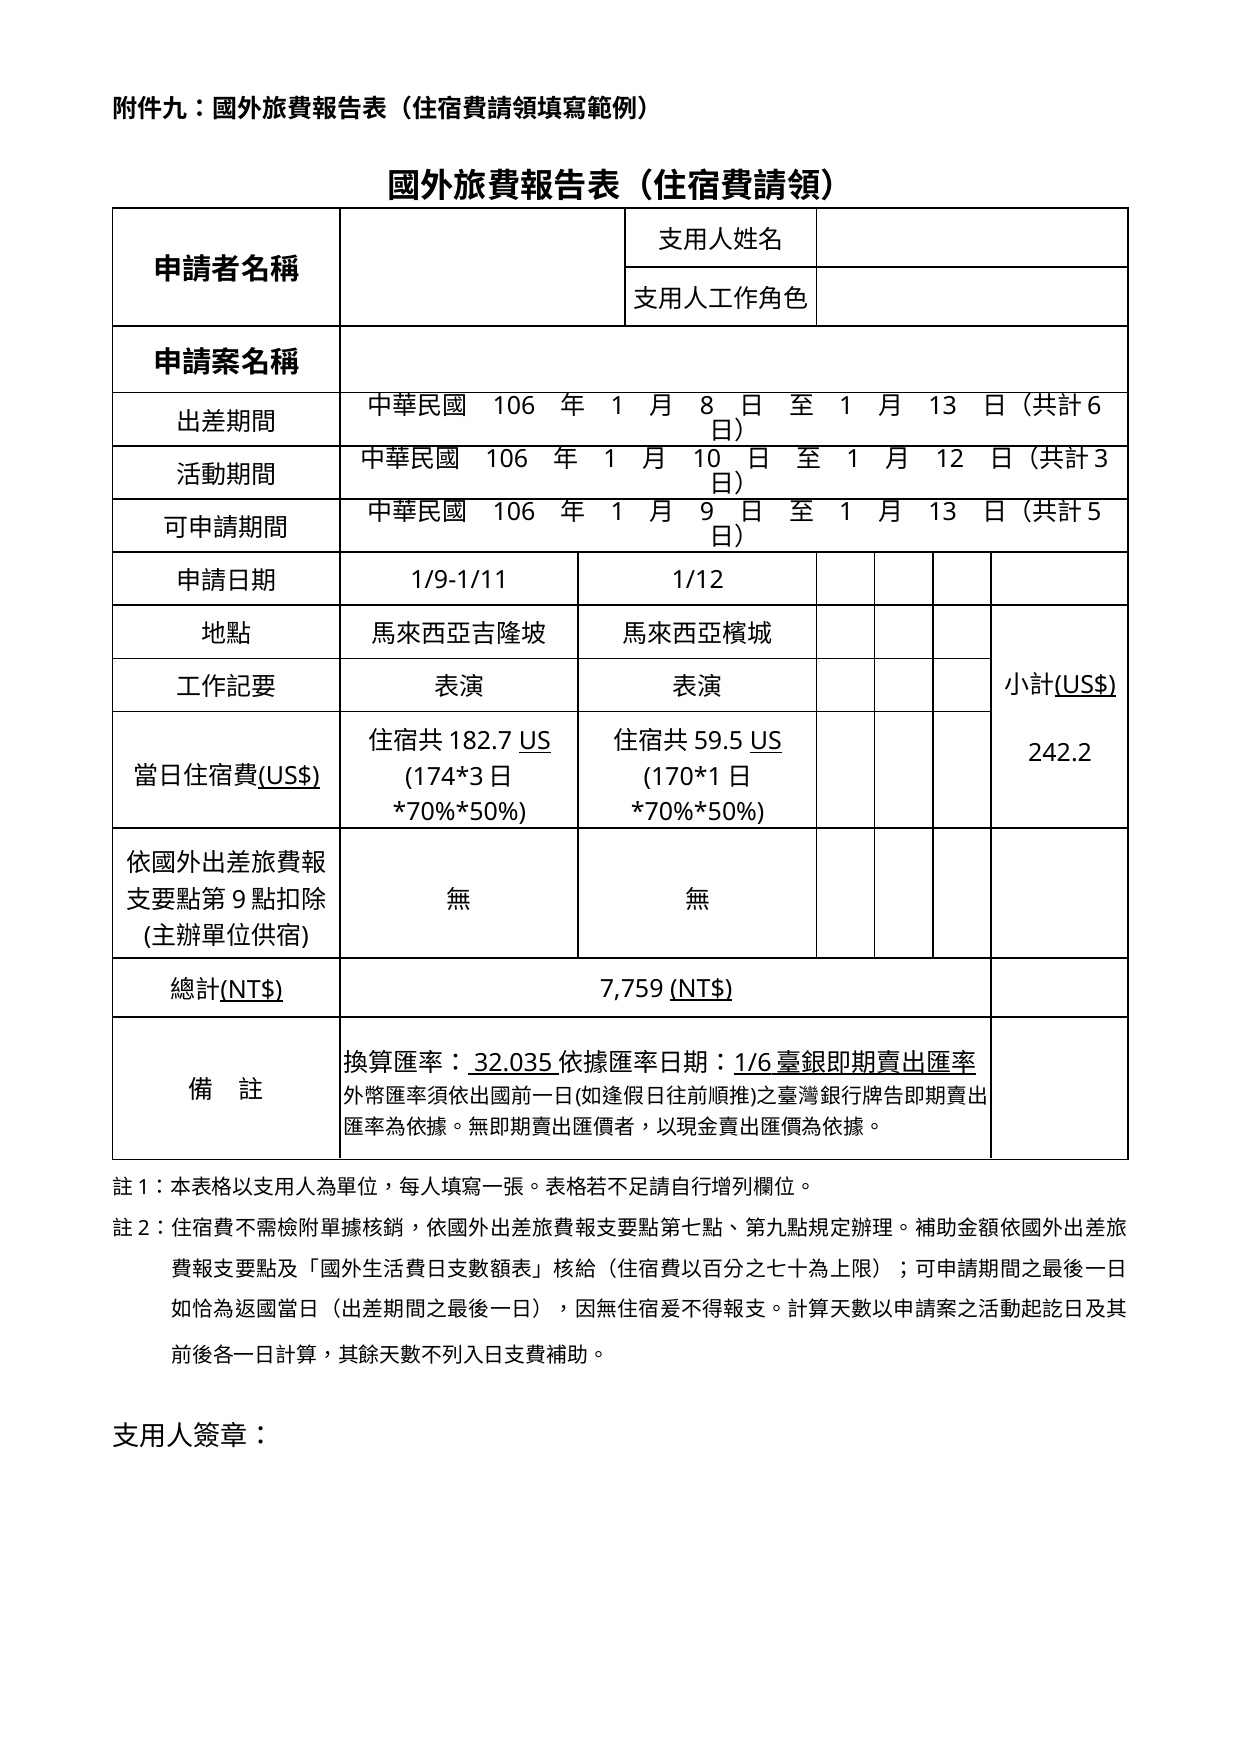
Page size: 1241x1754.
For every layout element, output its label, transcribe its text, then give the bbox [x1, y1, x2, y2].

table_cell 1/12 [579, 553, 816, 604]
table_cell [992, 829, 1127, 957]
table_cell [934, 712, 990, 827]
text 支用人簽章： [112, 1419, 1128, 1452]
table_cell [875, 606, 932, 657]
table_cell 馬來西亞吉隆坡 [341, 606, 577, 657]
table_cell [341, 327, 1127, 392]
table_cell 申請日期 [113, 553, 339, 604]
table_cell 換算匯率： 32.035 依據匯率日期：1/6臺銀即期賣出匯率 外幣匯率須依出國前一日(如逢假日往前順推)之臺灣銀行牌告即期賣出匯率為依據。無即期賣出匯價者，以現金賣出匯價為依據。 [341, 1018, 990, 1158]
table_cell 無 [579, 829, 816, 957]
table_cell 支用人工作角色 [626, 268, 816, 325]
table_cell 7,759 (NT$) [341, 959, 990, 1016]
text 附件九：國外旅費報告表（住宿費請領填寫範例） [112, 89, 1128, 125]
table_cell 1/9-1/11 [341, 553, 577, 604]
table_header [817, 209, 1127, 266]
table_cell 工作記要 [113, 659, 339, 711]
table_cell [875, 712, 932, 827]
table_cell [875, 659, 932, 711]
table_cell [934, 606, 990, 657]
table_header [341, 209, 624, 325]
table_cell 活動期間 [113, 447, 339, 498]
table_cell [817, 268, 1127, 325]
table_cell 總計(NT$) [113, 959, 339, 1016]
table_cell 住宿共59.5 US (170*1日*70%*50%) [579, 712, 816, 827]
table_cell [817, 659, 874, 711]
table_cell 地點 [113, 606, 339, 657]
table_cell [992, 553, 1127, 604]
table_cell [875, 553, 932, 604]
table_cell [817, 712, 874, 827]
table_cell [934, 659, 990, 711]
table_cell 可申請期間 [113, 500, 339, 551]
table_cell [817, 606, 874, 657]
table_cell 無 [341, 829, 577, 957]
table_header 申請者名稱 [113, 209, 339, 325]
table_cell [934, 829, 990, 957]
table_cell 小計(US$) 242.2 [992, 606, 1127, 827]
table_cell [875, 829, 932, 957]
table_cell 表演 [341, 659, 577, 711]
table_cell [817, 829, 874, 957]
table_cell [992, 1018, 1127, 1158]
table_cell 依國外出差旅費報支要點第9點扣除(主辦單位供宿) [113, 829, 339, 957]
table_cell 中華民國 106 年 1 月 10 日 至 1 月 12 日（共計3日） [341, 447, 1127, 498]
table_cell [992, 959, 1127, 1016]
table_cell 中華民國 106 年 1 月 9 日 至 1 月 13 日（共計5日） [341, 500, 1127, 551]
table_cell [817, 553, 874, 604]
table_cell 申請案名稱 [113, 327, 339, 392]
table_cell 表演 [579, 659, 816, 711]
table_cell 住宿共182.7 US (174*3日*70%*50%) [341, 712, 577, 827]
table_cell 中華民國 106 年 1 月 8 日 至 1 月 13 日（共計6日） [341, 393, 1127, 445]
text 註2：住宿費不需檢附單據核銷，依國外出差旅費報支要點第七點、第九點規定辦理。補助金額依國外出差旅費報支要點及「國外生活費日支數額表」核給（住宿費以百分之七十為上限）；可申請期間之最後一日如恰為返國當日（出差期間之最後一日），因無住宿爰不得報支。計算天數以申請案之活動起訖日及其前後各一日計算，其餘天數不列入日支費補助。 [112, 1211, 1128, 1369]
table_cell 馬來西亞檳城 [579, 606, 816, 657]
text 註1：本表格以支用人為單位，每人填寫一張。表格若不足請自行增列欄位。 [112, 1171, 1128, 1201]
table_cell [934, 553, 990, 604]
text 國外旅費報告表（住宿費請領） [112, 159, 1128, 207]
table_header 支用人姓名 [626, 209, 816, 266]
table_cell 備 註 [113, 1018, 339, 1158]
table_cell 當日住宿費(US$) [113, 712, 339, 827]
table_cell 出差期間 [113, 393, 339, 445]
